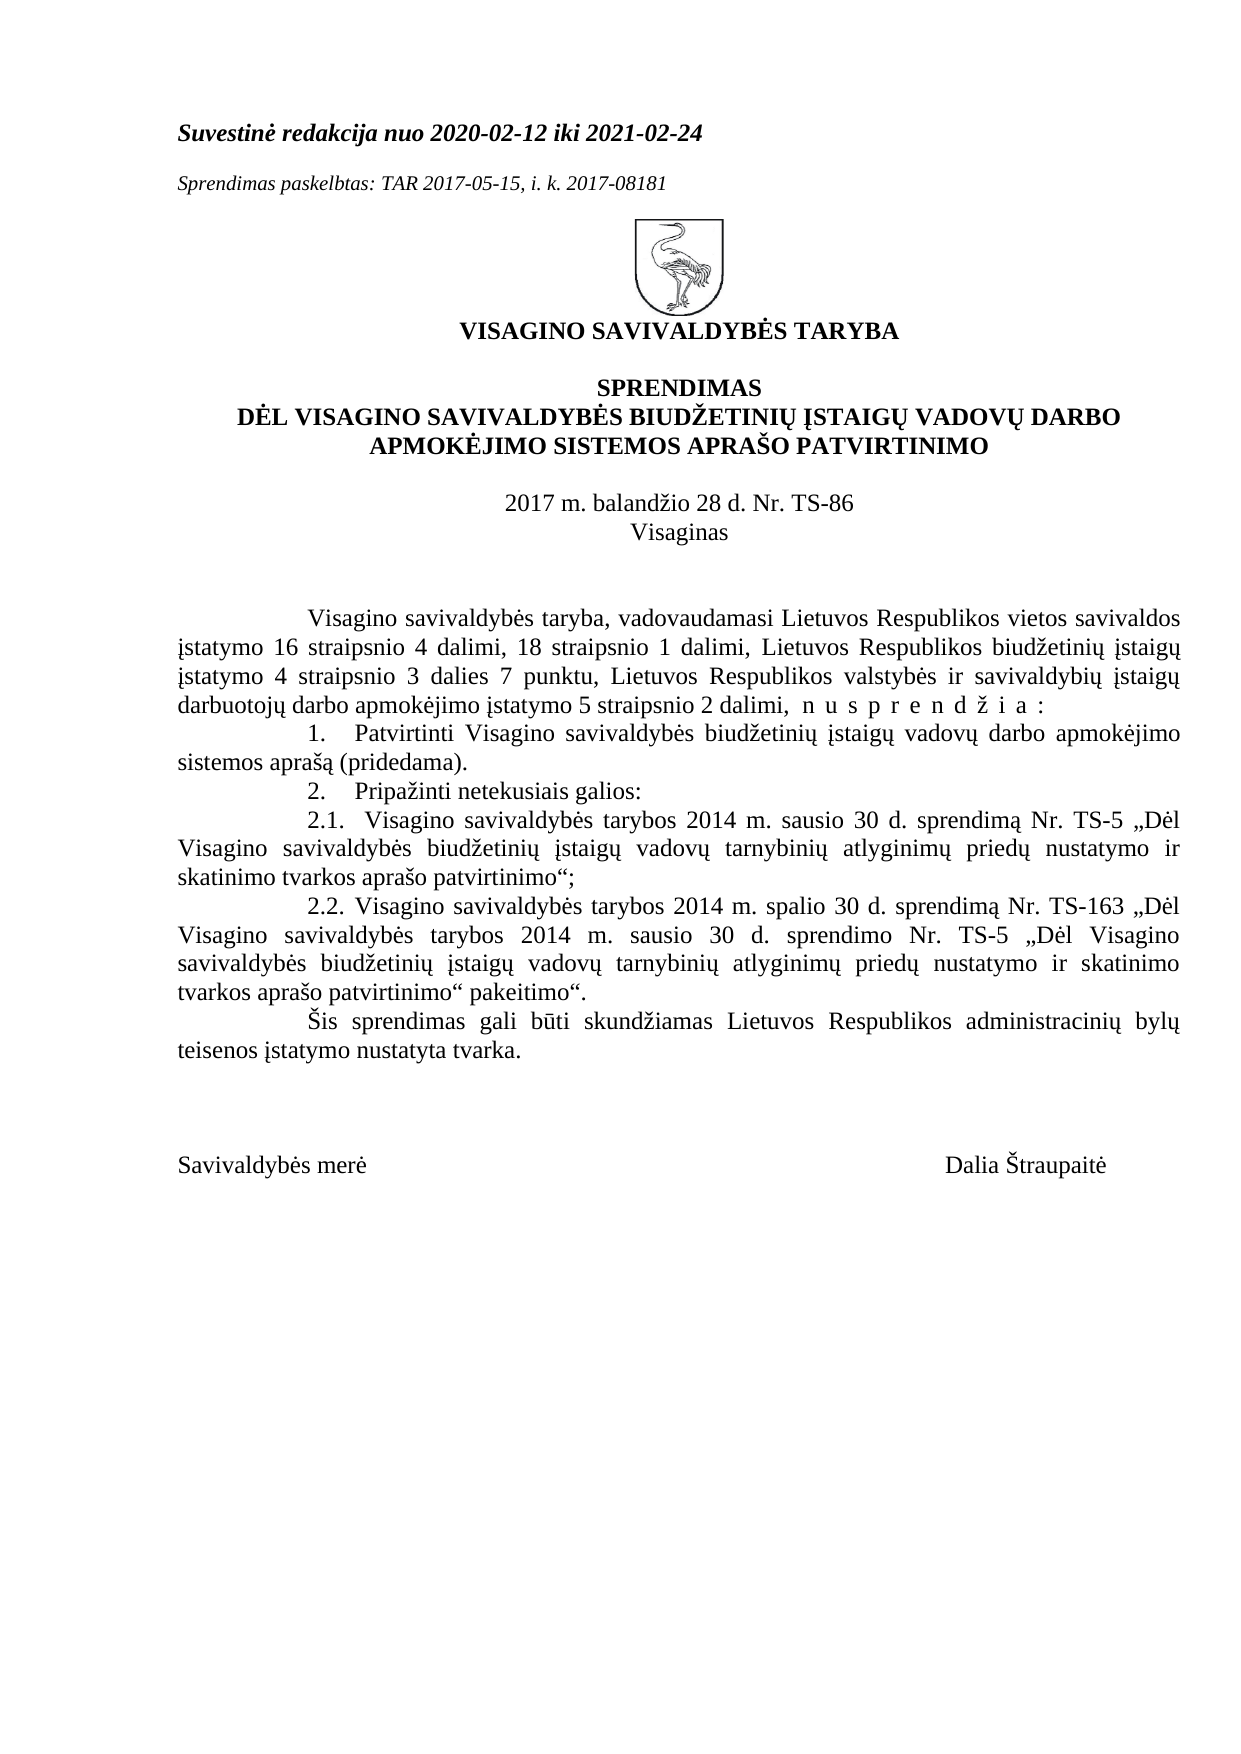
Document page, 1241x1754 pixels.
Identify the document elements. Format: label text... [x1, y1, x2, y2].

text 2. Pripažinti netekusiais galios: [177, 776, 1181, 805]
text sprendimas [177, 373, 1181, 402]
text Suvestinė redakcija nuo 2020-02-12 iki 2021-02-24 [177, 118, 1181, 147]
text visagino savivaldybės taryba [177, 316, 1181, 345]
text Visagino savivaldybės taryba, vadovaudamasi Lietuvos Respublikos vietos savivaldos įstatymo 16 straipsnio 4 dalimi, 18 straipsnio 1 dalimi, Lietuvos Respublikos biudžetinių įstaigų įstatymo 4 straipsnio 3 dalies 7 punktu, Lietuvos Respublikos valstybės ir savivaldybių įstaigų darbuotojų darbo apmokėjimo įstatymo 5 straipsnio 2 dalimi, nusprendžia: [177, 603, 1181, 718]
text 2017 m. balandžio 28 d. Nr. TS-86 [177, 488, 1181, 517]
text Sprendimas paskelbtas: TAR 2017-05-15, i. k. 2017-08181 [177, 171, 1181, 195]
text 2.1. Visagino savivaldybės tarybos 2014 m. sausio 30 d. sprendimą Nr. TS-5 „Dėl Visagino savivaldybės biudžetinių įstaigų vadovų tarnybinių atlyginimų priedų nustatymo ir skatinimo tvarkos aprašo patvirtinimo“; [177, 805, 1181, 891]
text Savivaldybės merė Dalia Štraupaitė [177, 1150, 1181, 1178]
text 1. Patvirtinti Visagino savivaldybės biudžetinių įstaigų vadovų darbo apmokėjimo sistemos aprašą (pridedama). [177, 718, 1181, 776]
text Visaginas [177, 517, 1181, 546]
text 2.2. Visagino savivaldybės tarybos 2014 m. spalio 30 d. sprendimą Nr. TS-163 „Dėl Visagino savivaldybės tarybos 2014 m. sausio 30 d. sprendimo Nr. TS-5 „Dėl Visagino savivaldybės biudžetinių įstaigų vadovų tarnybinių atlyginimų priedų nustatymo ir skatinimo tvarkos aprašo patvirtinimo“ pakeitimo“. [177, 891, 1181, 1006]
text Šis sprendimas gali būti skundžiamas Lietuvos Respublikos administracinių bylų teisenos įstatymo nustatyta tvarka. [177, 1006, 1181, 1063]
text dėl visagino savivaldybės biudžetinių įstaigų vadovų darbo apmokėjimo sistemos aprašo patvirtinimo [177, 402, 1181, 460]
